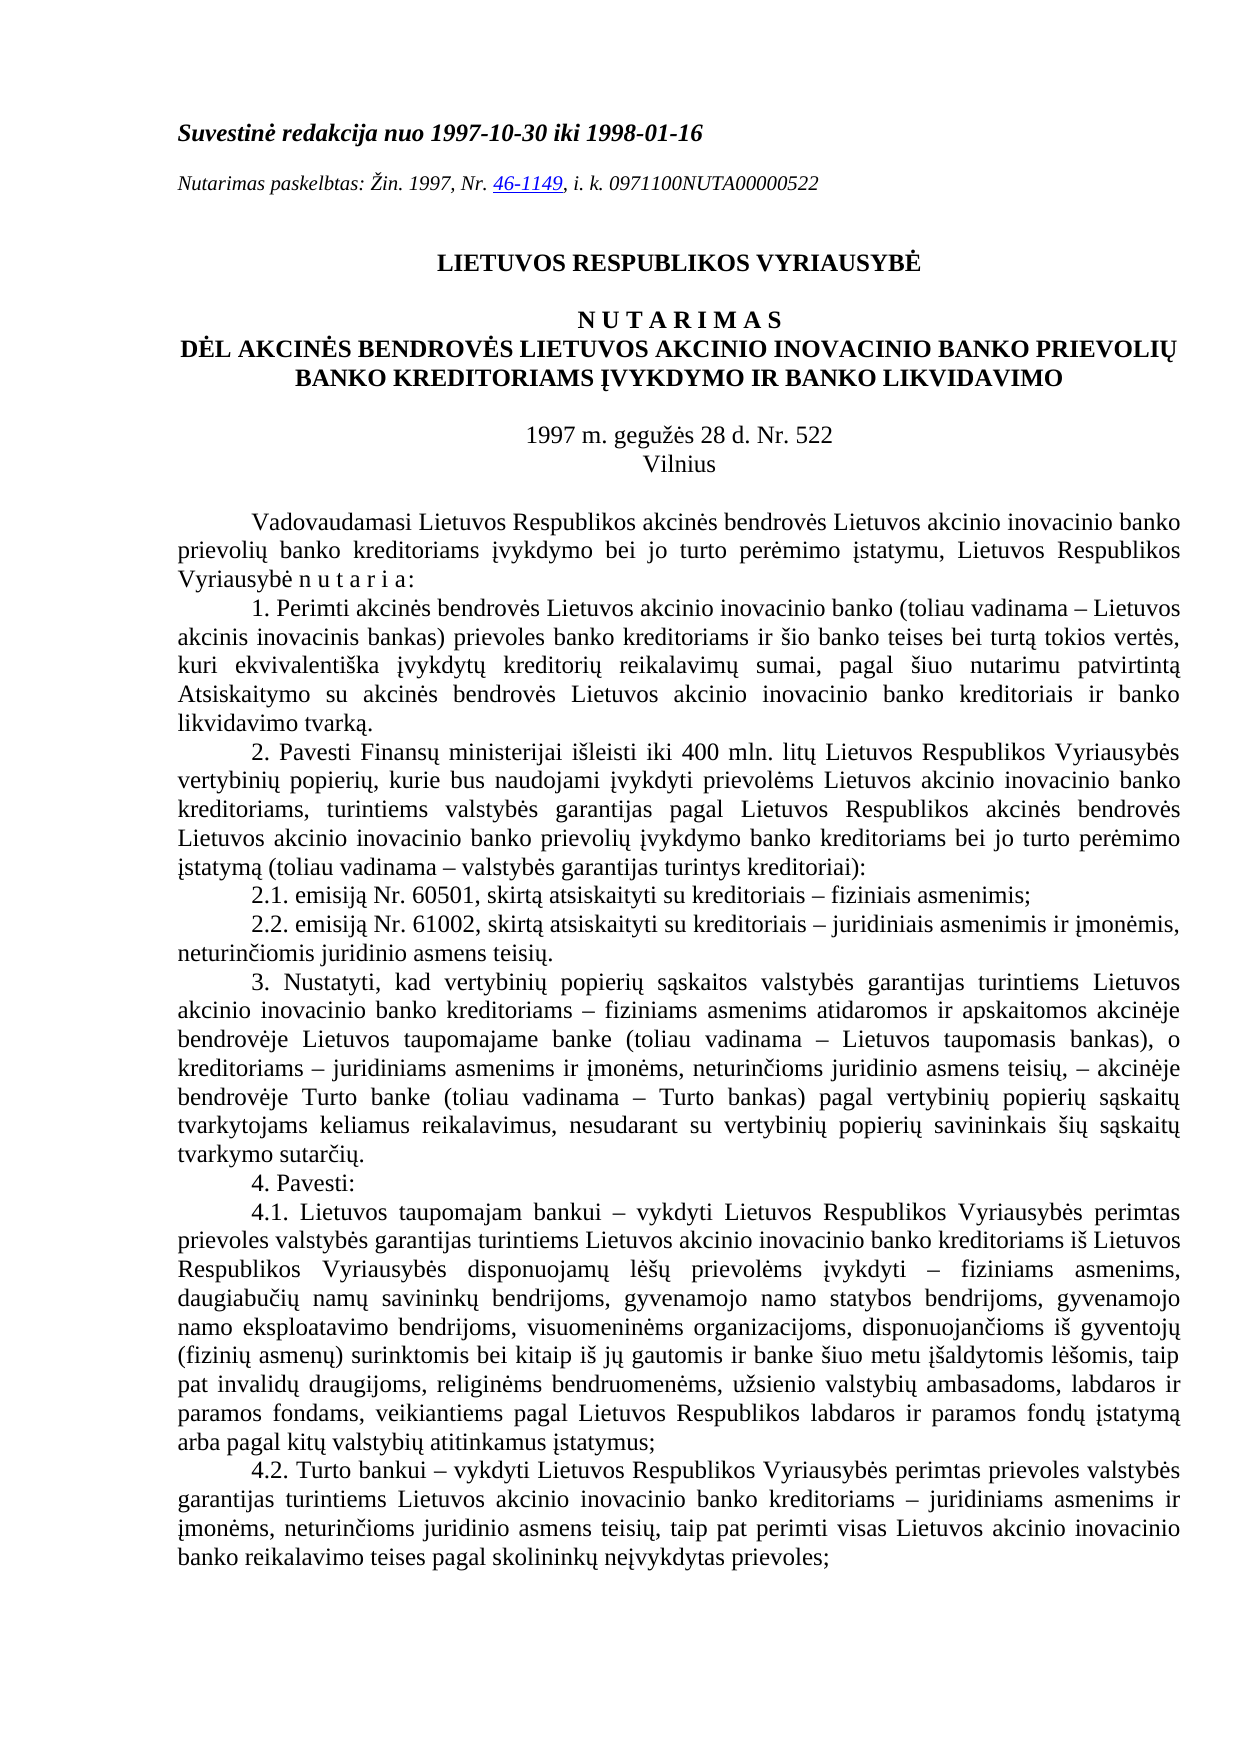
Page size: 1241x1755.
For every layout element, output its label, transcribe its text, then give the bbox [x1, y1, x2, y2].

text DĖL AKCINĖS BENDROVĖS LIETUVOS AKCINIO INOVACINIO BANKO PRIEVOLIŲ BANKO KREDITORIAMS ĮVYKDYMO IR BANKO LIKVIDAVIMO [177, 334, 1181, 392]
text 4.2. Turto bankui – vykdyti Lietuvos Respublikos Vyriausybės perimtas prievoles valstybės garantijas turintiems Lietuvos akcinio inovacinio banko kreditoriams – juridiniams asmenims ir įmonėms, neturinčioms juridinio asmens teisių, taip pat perimti visas Lietuvos akcinio inovacinio banko reikalavimo teises pagal skolininkų neįvykdytas prievoles; [177, 1455, 1181, 1570]
text Nutarimas paskelbtas: Žin. 1997, Nr. 46-1149, i. k. 0971100NUTA00000522 [177, 171, 1181, 195]
text 3. Nustatyti, kad vertybinių popierių sąskaitos valstybės garantijas turintiems Lietuvos akcinio inovacinio banko kreditoriams – fiziniams asmenims atidaromos ir apskaitomos akcinėje bendrovėje Lietuvos taupomajame banke (toliau vadinama – Lietuvos taupomasis bankas), o kreditoriams – juridiniams asmenims ir įmonėms, neturinčioms juridinio asmens teisių, – akcinėje bendrovėje Turto banke (toliau vadinama – Turto bankas) pagal vertybinių popierių sąskaitų tvarkytojams keliamus reikalavimus, nesudarant su vertybinių popierių savininkais šių sąskaitų tvarkymo sutarčių. [177, 967, 1181, 1168]
text 1997 m. gegužės 28 d. Nr. 522 [177, 420, 1181, 449]
text 1. Perimti akcinės bendrovės Lietuvos akcinio inovacinio banko (toliau vadinama – Lietuvos akcinis inovacinis bankas) prievoles banko kreditoriams ir šio banko teises bei turtą tokios vertės, kuri ekvivalentiška įvykdytų kreditorių reikalavimų sumai, pagal šiuo nutarimu patvirtintą Atsiskaitymo su akcinės bendrovės Lietuvos akcinio inovacinio banko kreditoriais ir banko likvidavimo tvarką. [177, 593, 1181, 737]
text LIETUVOS RESPUBLIKOS VYRIAUSYBĖ [177, 248, 1181, 277]
text 2. Pavesti Finansų ministerijai išleisti iki 400 mln. litų Lietuvos Respublikos Vyriausybės vertybinių popierių, kurie bus naudojami įvykdyti prievolėms Lietuvos akcinio inovacinio banko kreditoriams, turintiems valstybės garantijas pagal Lietuvos Respublikos akcinės bendrovės Lietuvos akcinio inovacinio banko prievolių įvykdymo banko kreditoriams bei jo turto perėmimo įstatymą (toliau vadinama – valstybės garantijas turintys kreditoriai): [177, 737, 1181, 880]
text Vilnius [177, 449, 1181, 478]
text Suvestinė redakcija nuo 1997-10-30 iki 1998-01-16 [177, 118, 1181, 147]
text Vadovaudamasi Lietuvos Respublikos akcinės bendrovės Lietuvos akcinio inovacinio banko prievolių banko kreditoriams įvykdymo bei jo turto perėmimo įstatymu, Lietuvos Respublikos Vyriausybė nutaria: [177, 507, 1181, 593]
text 2.2. emisiją Nr. 61002, skirtą atsiskaityti su kreditoriais – juridiniais asmenimis ir įmonėmis, neturinčiomis juridinio asmens teisių. [177, 909, 1181, 967]
text 4. Pavesti: [177, 1168, 1181, 1197]
text N U T A R I M A S [177, 305, 1181, 334]
text 2.1. emisiją Nr. 60501, skirtą atsiskaityti su kreditoriais – fiziniais asmenimis; [177, 880, 1181, 909]
text 4.1. Lietuvos taupomajam bankui – vykdyti Lietuvos Respublikos Vyriausybės perimtas prievoles valstybės garantijas turintiems Lietuvos akcinio inovacinio banko kreditoriams iš Lietuvos Respublikos Vyriausybės disponuojamų lėšų prievolėms įvykdyti – fiziniams asmenims, daugiabučių namų savininkų bendrijoms, gyvenamojo namo statybos bendrijoms, gyvenamojo namo eksploatavimo bendrijoms, visuomeninėms organizacijoms, disponuojančioms iš gyventojų (fizinių asmenų) surinktomis bei kitaip iš jų gautomis ir banke šiuo metu įšaldytomis lėšomis, taip pat invalidų draugijoms, religinėms bendruomenėms, užsienio valstybių ambasadoms, labdaros ir paramos fondams, veikiantiems pagal Lietuvos Respublikos labdaros ir paramos fondų įstatymą arba pagal kitų valstybių atitinkamus įstatymus; [177, 1197, 1181, 1455]
